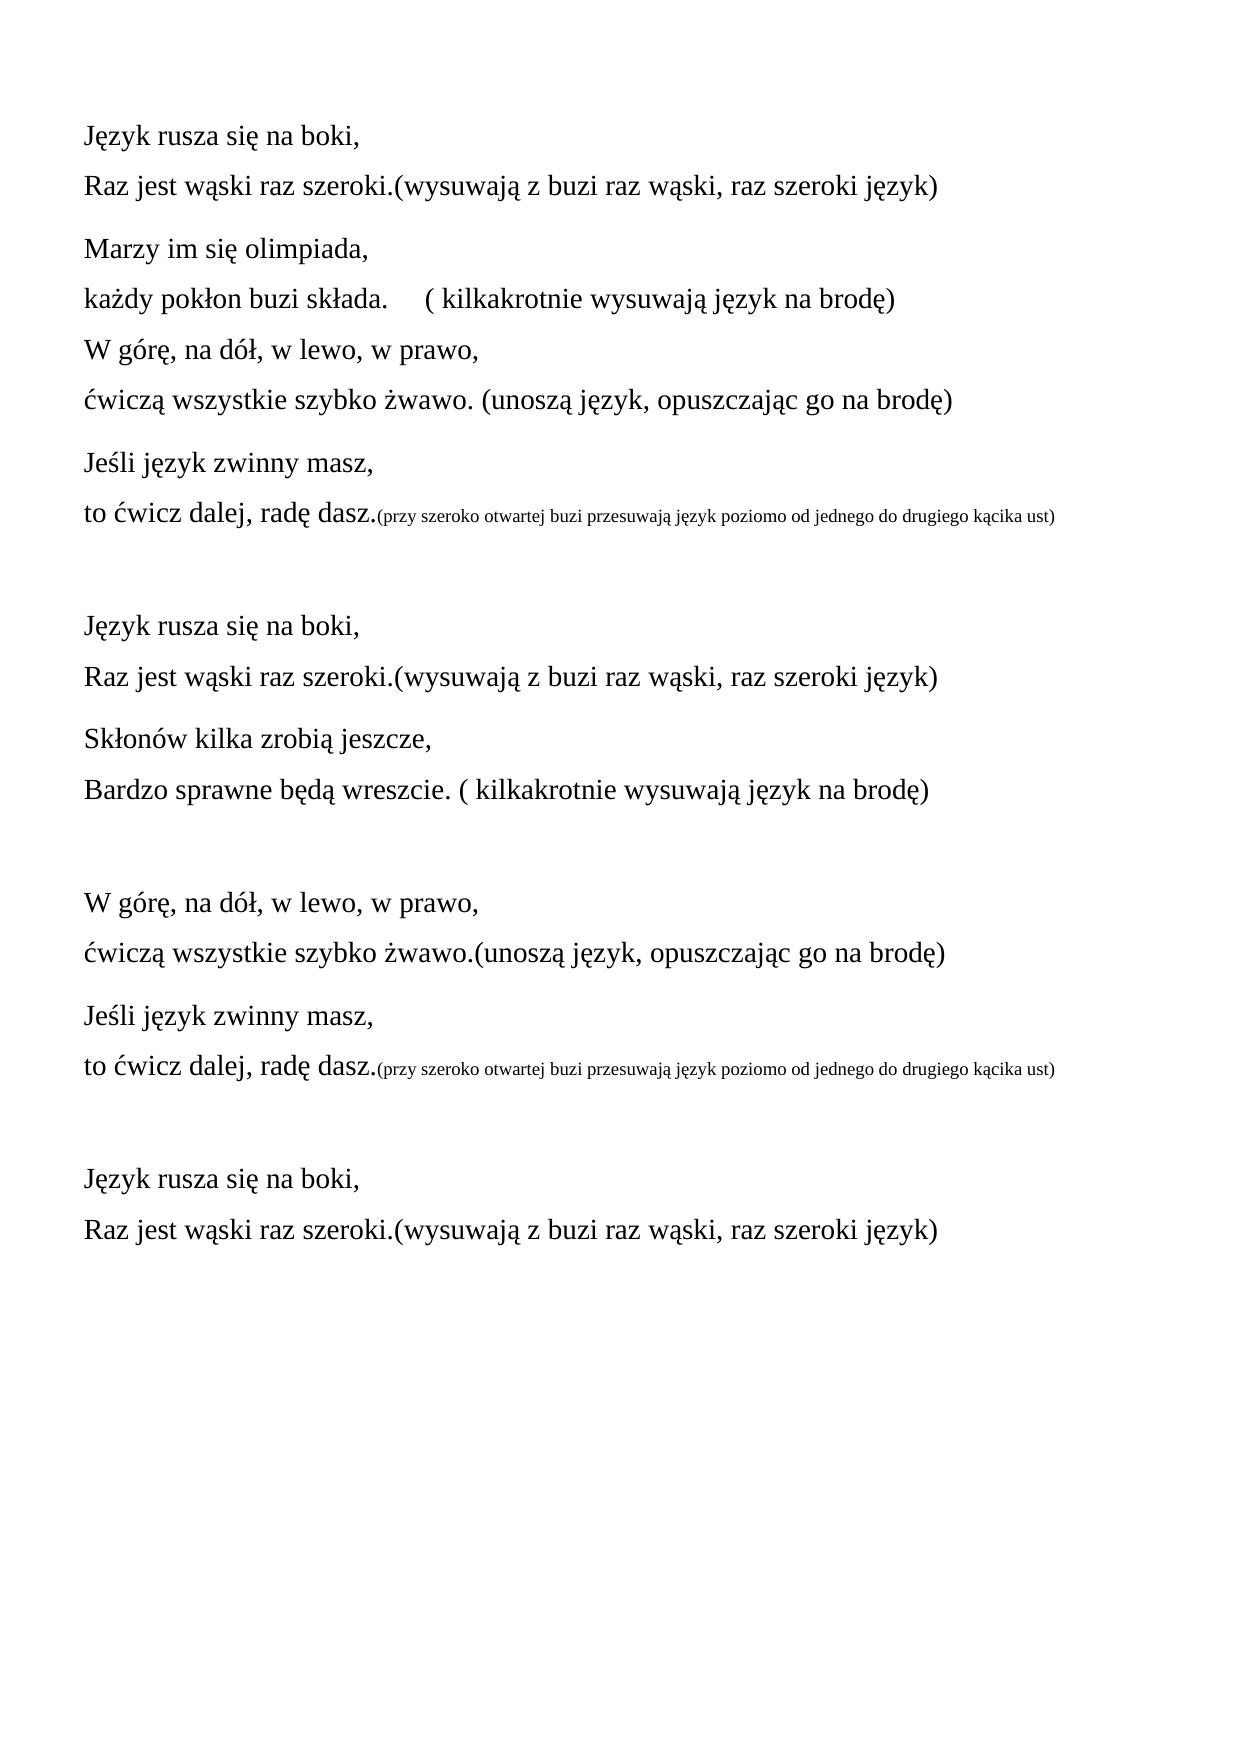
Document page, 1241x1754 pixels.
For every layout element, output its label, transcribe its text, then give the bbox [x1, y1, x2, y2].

text Jeśli język zwinny masz, to ćwicz dalej, radę dasz.(przy szeroko otwartej buzi przesuwają język poziomo od jednego do drugiego kącika ust) [84, 445, 1122, 579]
text Skłonów kilka zrobią jeszcze, Bardzo sprawne będą wreszcie. ( kilkakrotnie wysuwają język na brodę) [84, 722, 1122, 856]
text Marzy im się olimpiada, każdy pokłon buzi składa. ( kilkakrotnie wysuwają język na brodę) W górę, na dół, w lewo, w prawo, ćwiczą wszystkie szybko żwawo. (unoszą język, opuszczając go na brodę) [84, 231, 1122, 416]
text W górę, na dół, w lewo, w prawo, ćwiczą wszystkie szybko żwawo.(unoszą język, opuszczając go na brodę) [84, 885, 1122, 969]
text Język rusza się na boki, Raz jest wąski raz szeroki.(wysuwają z buzi raz wąski, raz szeroki język) [84, 118, 1122, 202]
text Język rusza się na boki, Raz jest wąski raz szeroki.(wysuwają z buzi raz wąski, raz szeroki język) [84, 1162, 1122, 1245]
text Język rusza się na boki, Raz jest wąski raz szeroki.(wysuwają z buzi raz wąski, raz szeroki język) [84, 608, 1122, 692]
text Jeśli język zwinny masz, to ćwicz dalej, radę dasz.(przy szeroko otwartej buzi przesuwają język poziomo od jednego do drugiego kącika ust) [84, 998, 1122, 1132]
